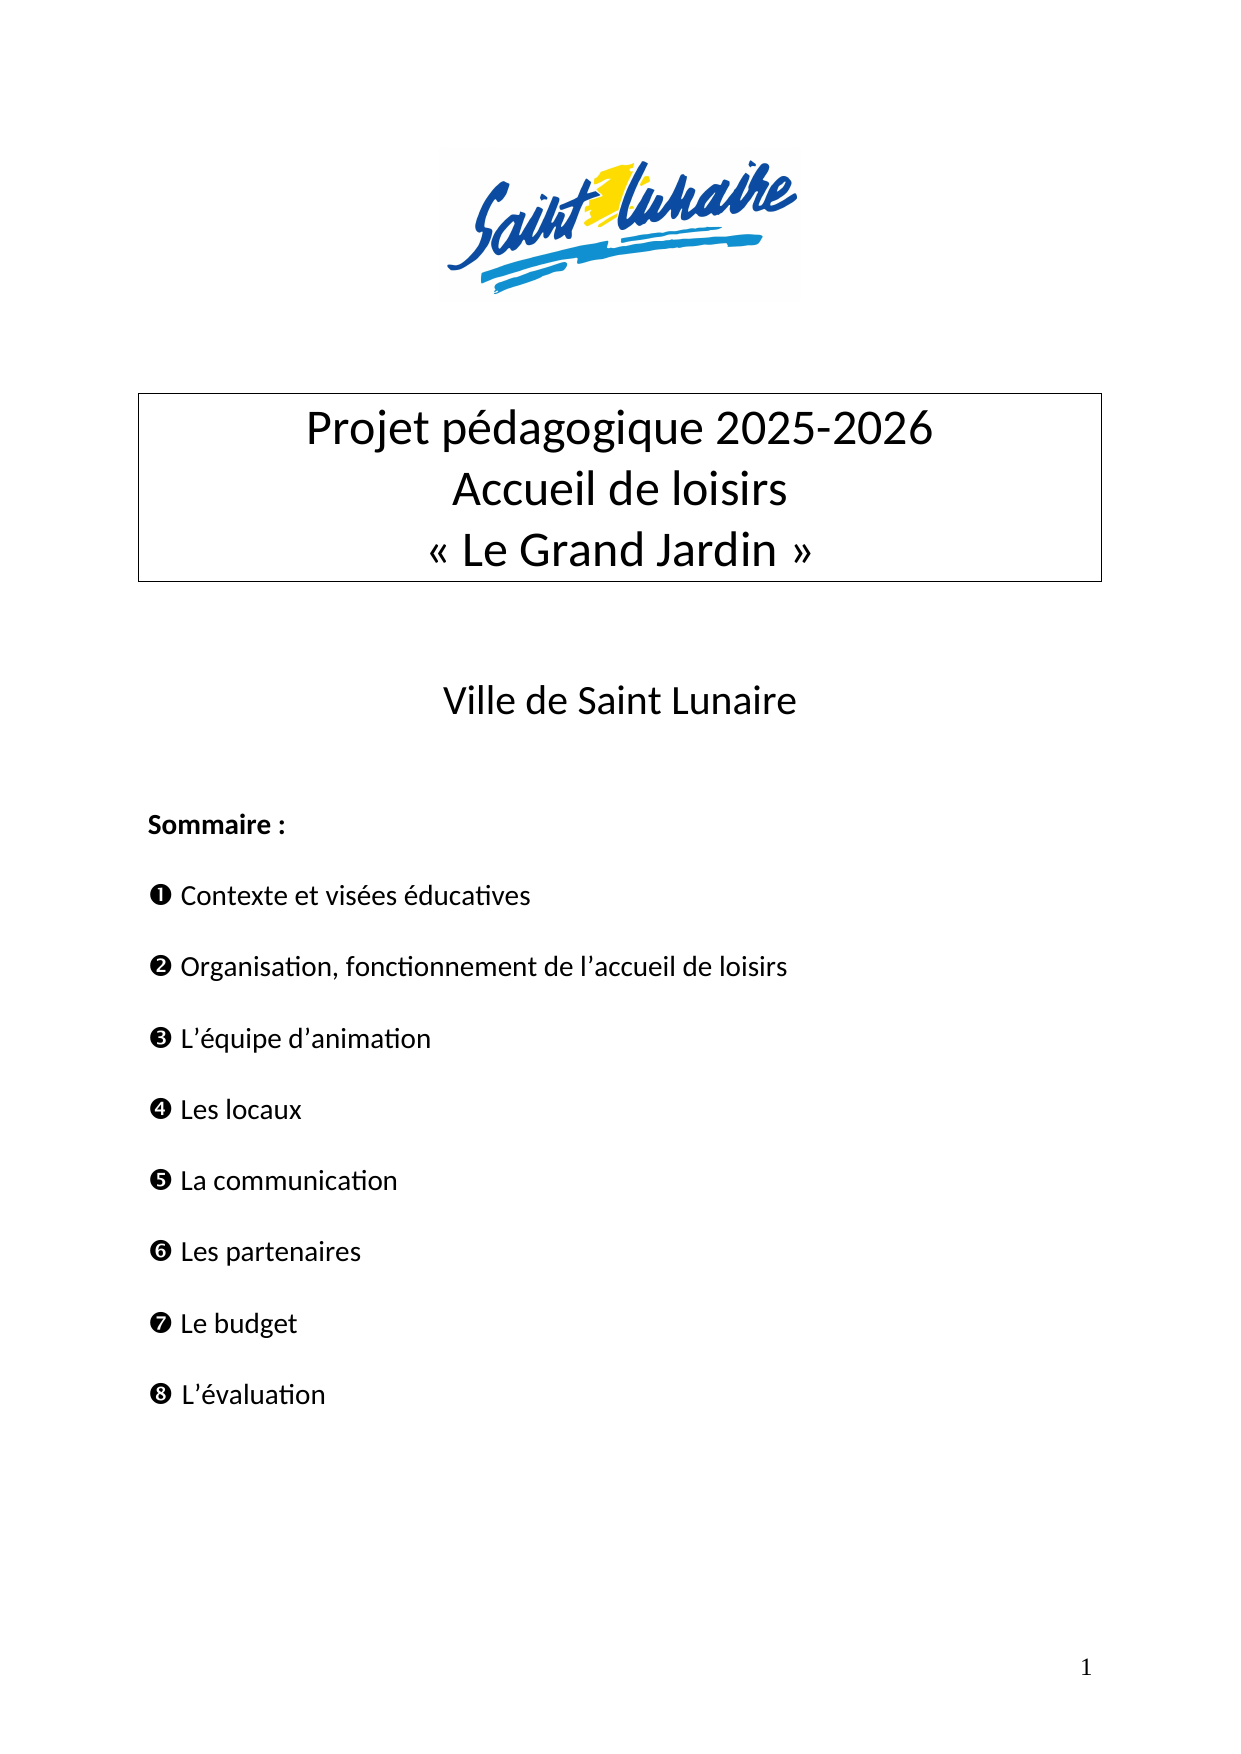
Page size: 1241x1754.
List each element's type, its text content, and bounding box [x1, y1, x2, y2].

text « Le Grand Jardin » [139, 515, 1101, 581]
text  La communication [148, 1162, 1093, 1198]
text  Organisation, fonctionnement de l’accueil de loisirs [148, 948, 1093, 984]
text  Le budget [148, 1305, 1093, 1340]
text Sommaire : [148, 806, 1093, 842]
text  Les locaux [148, 1091, 1093, 1127]
text  L’équipe d’animation [148, 1020, 1093, 1055]
text Ville de Saint Lunaire [148, 674, 1093, 725]
text Accueil de loisirs [148, 457, 1093, 515]
text  Contexte et visées éducatives [148, 877, 1093, 913]
picture [439, 147, 801, 302]
text  L’évaluation [148, 1376, 1093, 1412]
text Projet pédagogique 2025-2026 [139, 394, 1101, 457]
text  Les partenaires [148, 1233, 1093, 1269]
